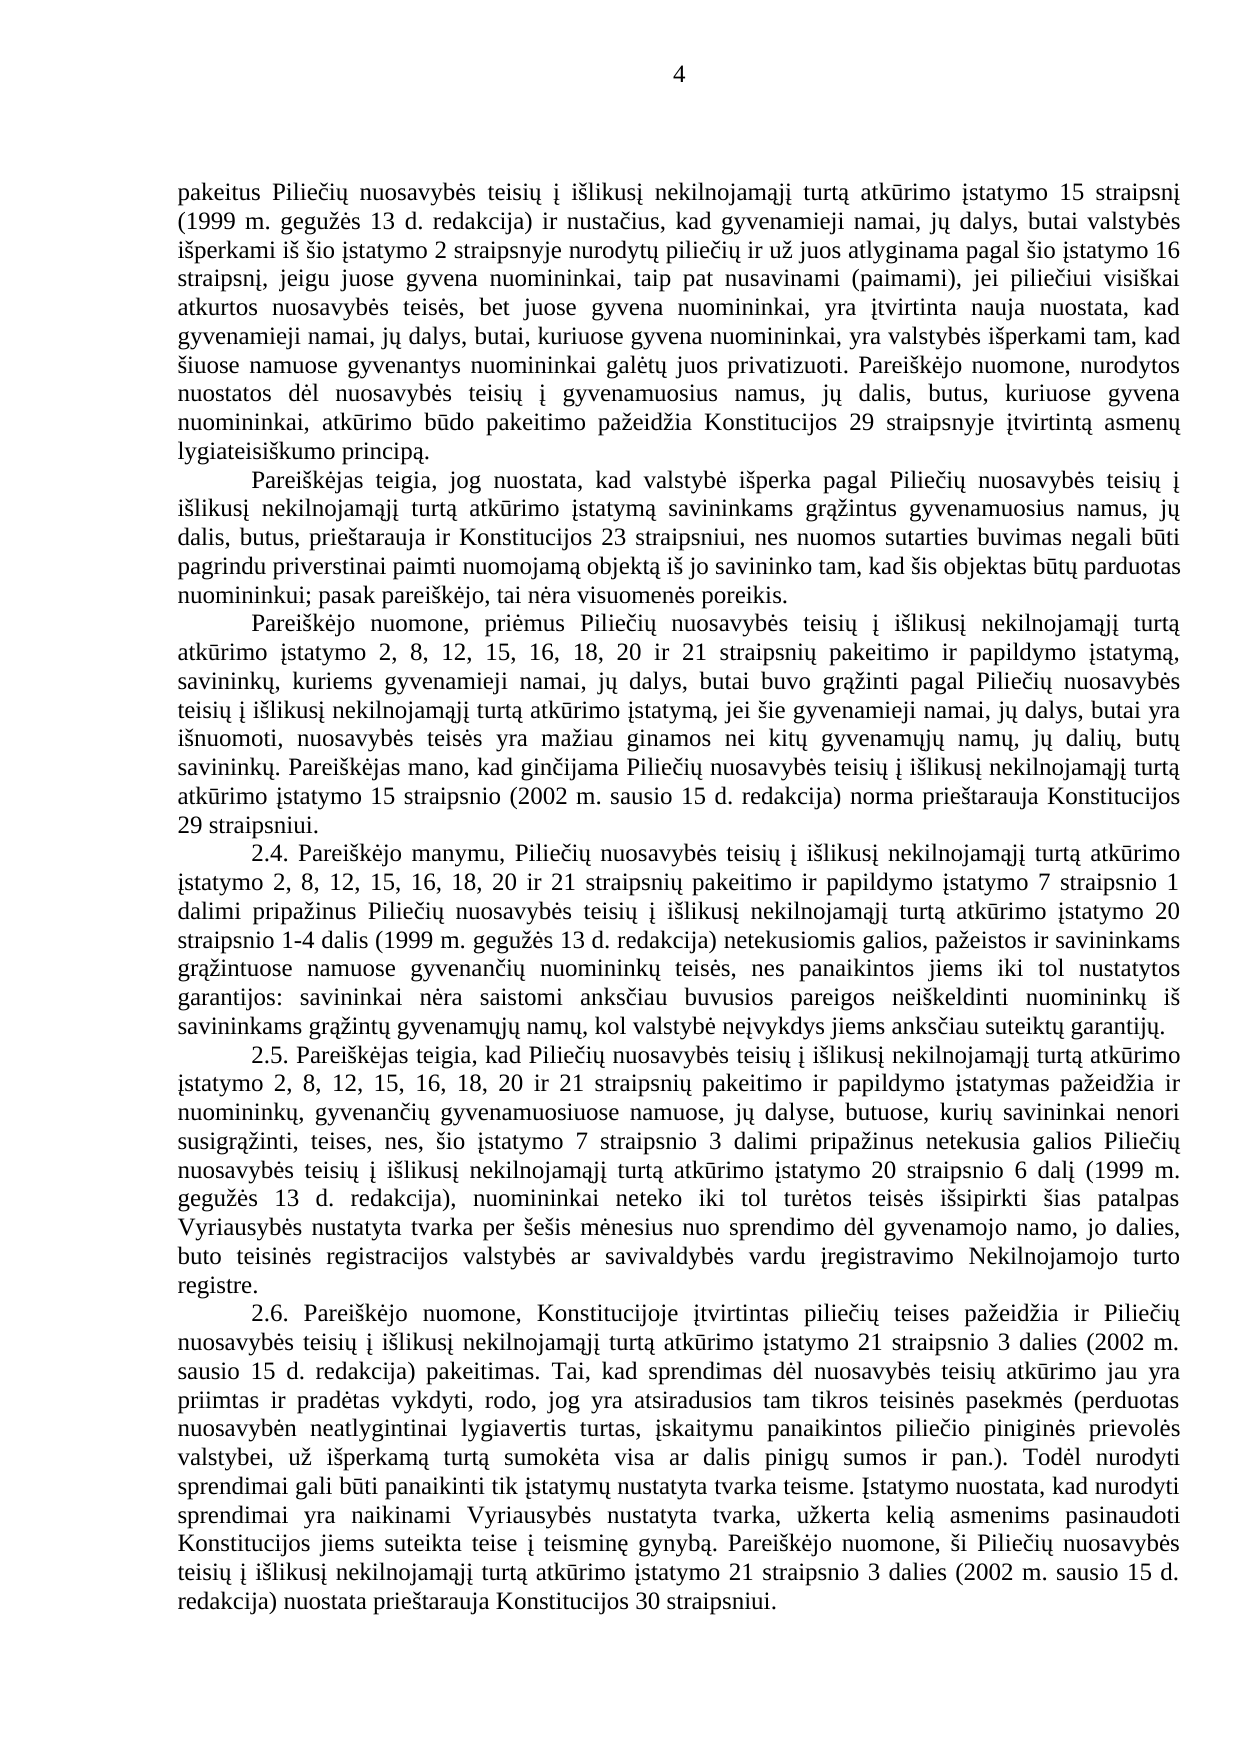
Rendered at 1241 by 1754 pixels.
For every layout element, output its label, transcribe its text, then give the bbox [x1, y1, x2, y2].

text pakeitus Piliečių nuosavybės teisių į išlikusį nekilnojamąjį turtą atkūrimo įstatymo 15 straipsnį (1999 m. gegužės 13 d. redakcija) ir nustačius, kad gyvenamieji namai, jų dalys, butai valstybės išperkami iš šio įstatymo 2 straipsnyje nurodytų piliečių ir už juos atlyginama pagal šio įstatymo 16 straipsnį, jeigu juose gyvena nuomininkai, taip pat nusavinami (paimami), jei piliečiui visiškai atkurtos nuosavybės teisės, bet juose gyvena nuomininkai, yra įtvirtinta nauja nuostata, kad gyvenamieji namai, jų dalys, butai, kuriuose gyvena nuomininkai, yra valstybės išperkami tam, kad šiuose namuose gyvenantys nuomininkai galėtų juos privatizuoti. Pareiškėjo nuomone, nurodytos nuostatos dėl nuosavybės teisių į gyvenamuosius namus, jų dalis, butus, kuriuose gyvena nuomininkai, atkūrimo būdo pakeitimo pažeidžia Konstitucijos 29 straipsnyje įtvirtintą asmenų lygiateisiškumo principą. [177, 177, 1181, 465]
text 2.6. Pareiškėjo nuomone, Konstitucijoje įtvirtintas piliečių teises pažeidžia ir Piliečių nuosavybės teisių į išlikusį nekilnojamąjį turtą atkūrimo įstatymo 21 straipsnio 3 dalies (2002 m. sausio 15 d. redakcija) pakeitimas. Tai, kad sprendimas dėl nuosavybės teisių atkūrimo jau yra priimtas ir pradėtas vykdyti, rodo, jog yra atsiradusios tam tikros teisinės pasekmės (perduotas nuosavybėn neatlygintinai lygiavertis turtas, įskaitymu panaikintos piliečio piniginės prievolės valstybei, už išperkamą turtą sumokėta visa ar dalis pinigų sumos ir pan.). Todėl nurodyti sprendimai gali būti panaikinti tik įstatymų nustatyta tvarka teisme. Įstatymo nuostata, kad nurodyti sprendimai yra naikinami Vyriausybės nustatyta tvarka, užkerta kelią asmenims pasinaudoti Konstitucijos jiems suteikta teise į teisminę gynybą. Pareiškėjo nuomone, ši Piliečių nuosavybės teisių į išlikusį nekilnojamąjį turtą atkūrimo įstatymo 21 straipsnio 3 dalies (2002 m. sausio 15 d. redakcija) nuostata prieštarauja Konstitucijos 30 straipsniui. [177, 1298, 1181, 1615]
text Pareiškėjo nuomone, priėmus Piliečių nuosavybės teisių į išlikusį nekilnojamąjį turtą atkūrimo įstatymo 2, 8, 12, 15, 16, 18, 20 ir 21 straipsnių pakeitimo ir papildymo įstatymą, savininkų, kuriems gyvenamieji namai, jų dalys, butai buvo grąžinti pagal Piliečių nuosavybės teisių į išlikusį nekilnojamąjį turtą atkūrimo įstatymą, jei šie gyvenamieji namai, jų dalys, butai yra išnuomoti, nuosavybės teisės yra mažiau ginamos nei kitų gyvenamųjų namų, jų dalių, butų savininkų. Pareiškėjas mano, kad ginčijama Piliečių nuosavybės teisių į išlikusį nekilnojamąjį turtą atkūrimo įstatymo 15 straipsnio (2002 m. sausio 15 d. redakcija) norma prieštarauja Konstitucijos 29 straipsniui. [177, 608, 1181, 838]
text Pareiškėjas teigia, jog nuostata, kad valstybė išperka pagal Piliečių nuosavybės teisių į išlikusį nekilnojamąjį turtą atkūrimo įstatymą savininkams grąžintus gyvenamuosius namus, jų dalis, butus, prieštarauja ir Konstitucijos 23 straipsniui, nes nuomos sutarties buvimas negali būti pagrindu priverstinai paimti nuomojamą objektą iš jo savininko tam, kad šis objektas būtų parduotas nuomininkui; pasak pareiškėjo, tai nėra visuomenės poreikis. [177, 465, 1181, 608]
text 2.4. Pareiškėjo manymu, Piliečių nuosavybės teisių į išlikusį nekilnojamąjį turtą atkūrimo įstatymo 2, 8, 12, 15, 16, 18, 20 ir 21 straipsnių pakeitimo ir papildymo įstatymo 7 straipsnio 1 dalimi pripažinus Piliečių nuosavybės teisių į išlikusį nekilnojamąjį turtą atkūrimo įstatymo 20 straipsnio 1-4 dalis (1999 m. gegužės 13 d. redakcija) netekusiomis galios, pažeistos ir savininkams grąžintuose namuose gyvenančių nuomininkų teisės, nes panaikintos jiems iki tol nustatytos garantijos: savininkai nėra saistomi anksčiau buvusios pareigos neiškeldinti nuomininkų iš savininkams grąžintų gyvenamųjų namų, kol valstybė neįvykdys jiems anksčiau suteiktų garantijų. [177, 838, 1181, 1040]
text 2.5. Pareiškėjas teigia, kad Piliečių nuosavybės teisių į išlikusį nekilnojamąjį turtą atkūrimo įstatymo 2, 8, 12, 15, 16, 18, 20 ir 21 straipsnių pakeitimo ir papildymo įstatymas pažeidžia ir nuomininkų, gyvenančių gyvenamuosiuose namuose, jų dalyse, butuose, kurių savininkai nenori susigrąžinti, teises, nes, šio įstatymo 7 straipsnio 3 dalimi pripažinus netekusia galios Piliečių nuosavybės teisių į išlikusį nekilnojamąjį turtą atkūrimo įstatymo 20 straipsnio 6 dalį (1999 m. gegužės 13 d. redakcija), nuomininkai neteko iki tol turėtos teisės išsipirkti šias patalpas Vyriausybės nustatyta tvarka per šešis mėnesius nuo sprendimo dėl gyvenamojo namo, jo dalies, buto teisinės registracijos valstybės ar savivaldybės vardu įregistravimo Nekilnojamojo turto registre. [177, 1040, 1181, 1298]
